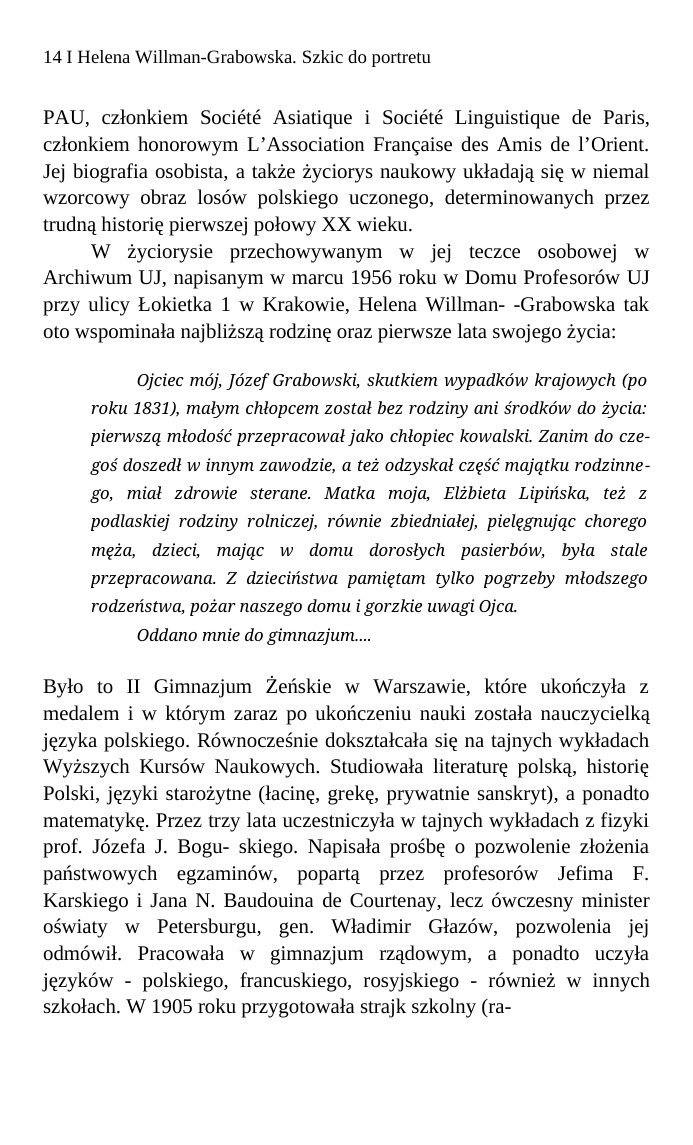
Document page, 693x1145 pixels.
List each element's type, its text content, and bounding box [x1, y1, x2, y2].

text Oddano mnie do gimnazjum.... [43, 623, 650, 646]
text 14 I Helena Willman-Grabowska. Szkic do portretu [43, 46, 650, 68]
text PAU, członkiem Société Asiatique i Société Linguistique de Pa­ris, członkiem honorowym L’Association Française des Amis de l’Orient. Jej biografia osobista, a także życiorys naukowy ukła­dają się w niemal wzorcowy obraz losów polskiego uczonego, determinowanych przez trudną historię pierwszej połowy XX wieku. [43, 105, 650, 236]
text W życiorysie przechowywanym w jej teczce osobowej w Archiwum UJ, napisanym w marcu 1956 roku w Domu Profe­sorów UJ przy ulicy Łokietka 1 w Krakowie, Helena Willman- -Grabowska tak oto wspominała najbliższą rodzinę oraz pierw­sze lata swojego życia: [43, 238, 650, 343]
text Było to II Gimnazjum Żeńskie w Warszawie, które ukończyła z medalem i w którym zaraz po ukończeniu nauki została na­uczycielką języka polskiego. Równocześnie dokształcała się na tajnych wykładach Wyższych Kursów Naukowych. Studiowała literaturę polską, historię Polski, języki starożytne (łacinę, gre­kę, prywatnie sanskryt), a ponadto matematykę. Przez trzy lata uczestniczyła w tajnych wykładach z fizyki prof. Józefa J. Bogu- skiego. Napisała prośbę o pozwolenie złożenia państwowych egzaminów, popartą przez profesorów Jefima F. Karskiego i Jana N. Baudouina de Courtenay, lecz ówczesny minister oświaty w Petersburgu, gen. Władimir Głazów, pozwolenia jej odmówił. Pracowała w gimnazjum rządowym, a ponadto uczyła języków - polskiego, francuskiego, rosyjskiego - również w in­nych szkołach. W 1905 roku przygotowała strajk szkolny (ra- [43, 674, 650, 1018]
text Ojciec mój, Józef Grabowski, skutkiem wypadków krajowych (po roku 1831), małym chłopcem został bez rodziny ani środków do życia: pierwszą młodość przepracował jako chłopiec kowalski. Zanim do cze­goś doszedł w innym zawodzie, a też odzyskał część majątku rodzinne­go, miał zdrowie sterane. Matka moja, Elżbieta Lipińska, też z podlaskiej rodziny rolniczej, równie zbiedniałej, pielęgnując chorego męża, dzieci, mając w domu dorosłych pasierbów, była stale przepracowana. Z dzie­ciństwa pamiętam tylko pogrzeby młodszego rodzeństwa, pożar nasze­go domu i gorzkie uwagi Ojca. [91, 368, 650, 617]
